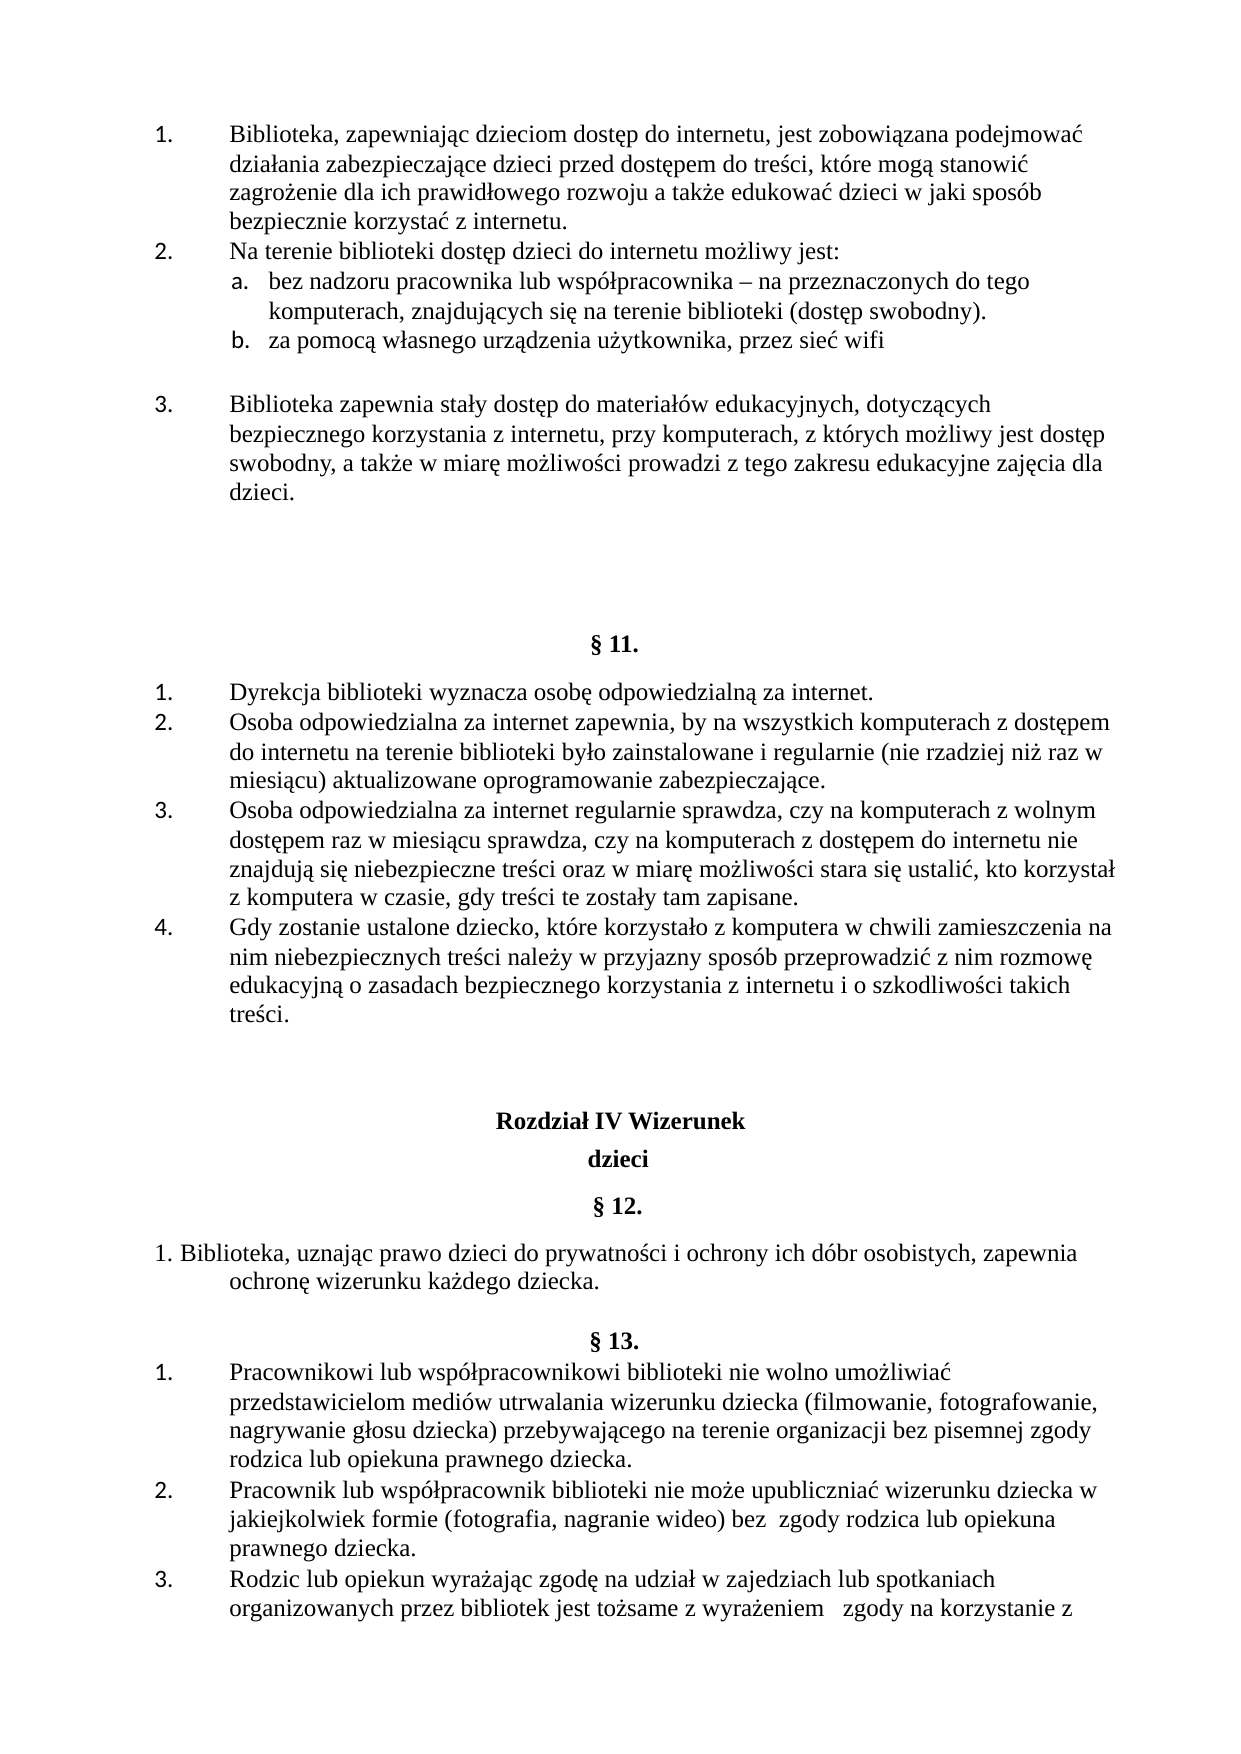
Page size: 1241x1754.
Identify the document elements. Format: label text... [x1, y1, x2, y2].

list Biblioteka zapewnia stały dostęp do materiałów edukacyjnych, dotyczących bezpiecznego korzystania z internetu, przy komputerach, z których możliwy jest dostęp swobodny, a także w miarę możliwości prowadzi z tego zakresu edukacyjne zajęcia dla dzieci. [154, 389, 1117, 505]
list Pracownikowi lub współpracownikowi biblioteki nie wolno umożliwiać przedstawicielom mediów utrwalania wizerunku dziecka (filmowanie, fotografowanie, nagrywanie głosu dziecka) przebywającego na terenie organizacji bez pisemnej zgody rodzica lub opiekuna prawnego dziecka. [154, 1356, 1117, 1473]
list Osoba odpowiedzialna za internet zapewnia, by na wszystkich komputerach z dostępem do internetu na terenie biblioteki było zainstalowane i regularnie (nie rzadziej niż raz w miesiącu) aktualizowane oprogramowanie zabezpieczające. [154, 706, 1117, 794]
list Rodzic lub opiekun wyrażając zgodę na udział w zajedziach lub spotkaniach organizowanych przez bibliotek jest tożsame z wyrażeniem zgody na korzystanie z [154, 1563, 1117, 1622]
text § 13. [118, 1326, 1116, 1355]
list Gdy zostanie ustalone dziecko, które korzystało z komputera w chwili zamieszczenia na nim niebezpiecznych treści należy w przyjazny sposób przeprowadzić z nim rozmowę edukacyjną o zasadach bezpiecznego korzystania z internetu i o szkodliwości takich treści. [154, 911, 1117, 1028]
text § 11. [118, 629, 1116, 658]
list Biblioteka, zapewniając dzieciom dostęp do internetu, jest zobowiązana podejmować działania zabezpieczające dzieci przed dostępem do treści, które mogą stanowić zagrożenie dla ich prawidłowego rozwoju a także edukować dzieci w jaki sposób bezpiecznie korzystać z internetu. [154, 118, 1117, 235]
text § 12. [488, 1191, 752, 1220]
list Na terenie biblioteki dostęp dzieci do internetu możliwy jest: [154, 235, 1117, 265]
text 1. Biblioteka, uznając prawo dzieci do prywatności i ochrony ich dóbr osobistych, zapewnia ochronę wizerunku każdego dziecka. [154, 1238, 1117, 1295]
list Osoba odpowiedzialna za internet regularnie sprawdza, czy na komputerach z wolnym dostępem raz w miesiącu sprawdza, czy na komputerach z dostępem do internetu nie znajdują się niebezpieczne treści oraz w miarę możliwości stara się ustalić, kto korzystał z komputera w czasie, gdy treści te zostały tam zapisane. [154, 794, 1117, 911]
text Rozdział IV Wizerunek dzieci [488, 1106, 752, 1173]
list Dyrekcja biblioteki wyznacza osobę odpowiedzialną za internet. [154, 676, 1117, 706]
list za pomocą własnego urządzenia użytkownika, przez sieć wifi [231, 325, 1097, 355]
list Pracownik lub współpracownik biblioteki nie może upubliczniać wizerunku dziecka w jakiejkolwiek formie (fotografia, nagranie wideo) bez zgody rodzica lub opiekuna prawnego dziecka. [154, 1474, 1117, 1562]
list bez nadzoru pracownika lub współpracownika – na przeznaczonych do tego komputerach, znajdujących się na terenie biblioteki (dostęp swobodny). [231, 265, 1097, 325]
